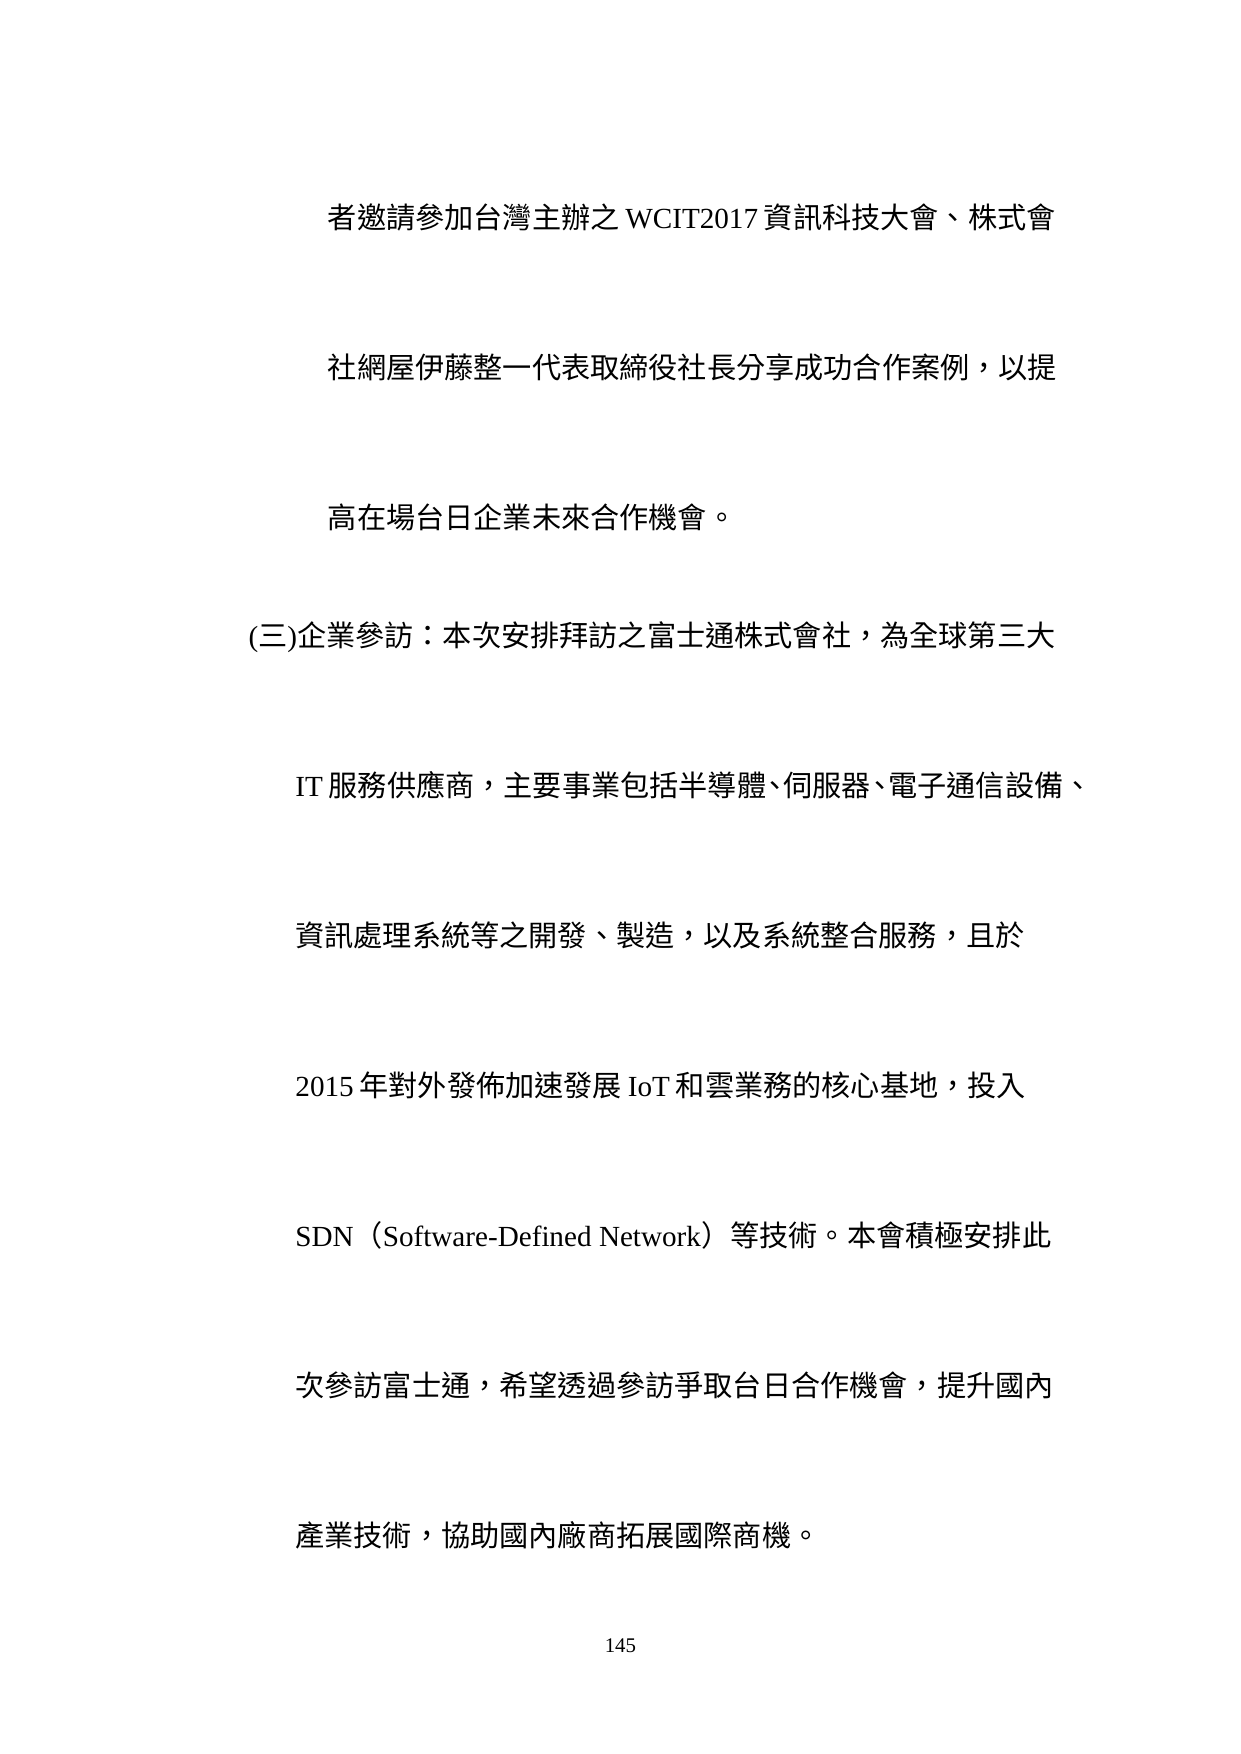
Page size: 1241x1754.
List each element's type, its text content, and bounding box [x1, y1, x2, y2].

text 者邀請參加台灣主辦之WCIT2017資訊科技大會、株式會社網屋伊藤整一代表取締役社長分享成功合作案例，以提高在場台日企業未來合作機會。 [280, 179, 1063, 554]
text (三)企業參訪：本次安排拜訪之富士通株式會社，為全球第三大IT服務供應商，主要事業包括半導體、伺服器、電子通信設備、資訊處理系統等之開發、製造，以及系統整合服務，且於2015年對外發佈加速發展IoT和雲業務的核心基地，投入SDN（Software-Defined Network）等技術。本會積極安排此次參訪富士通，希望透過參訪爭取台日合作機會，提升國內產業技術，協助國內廠商拓展國際商機。 [248, 596, 1063, 1571]
